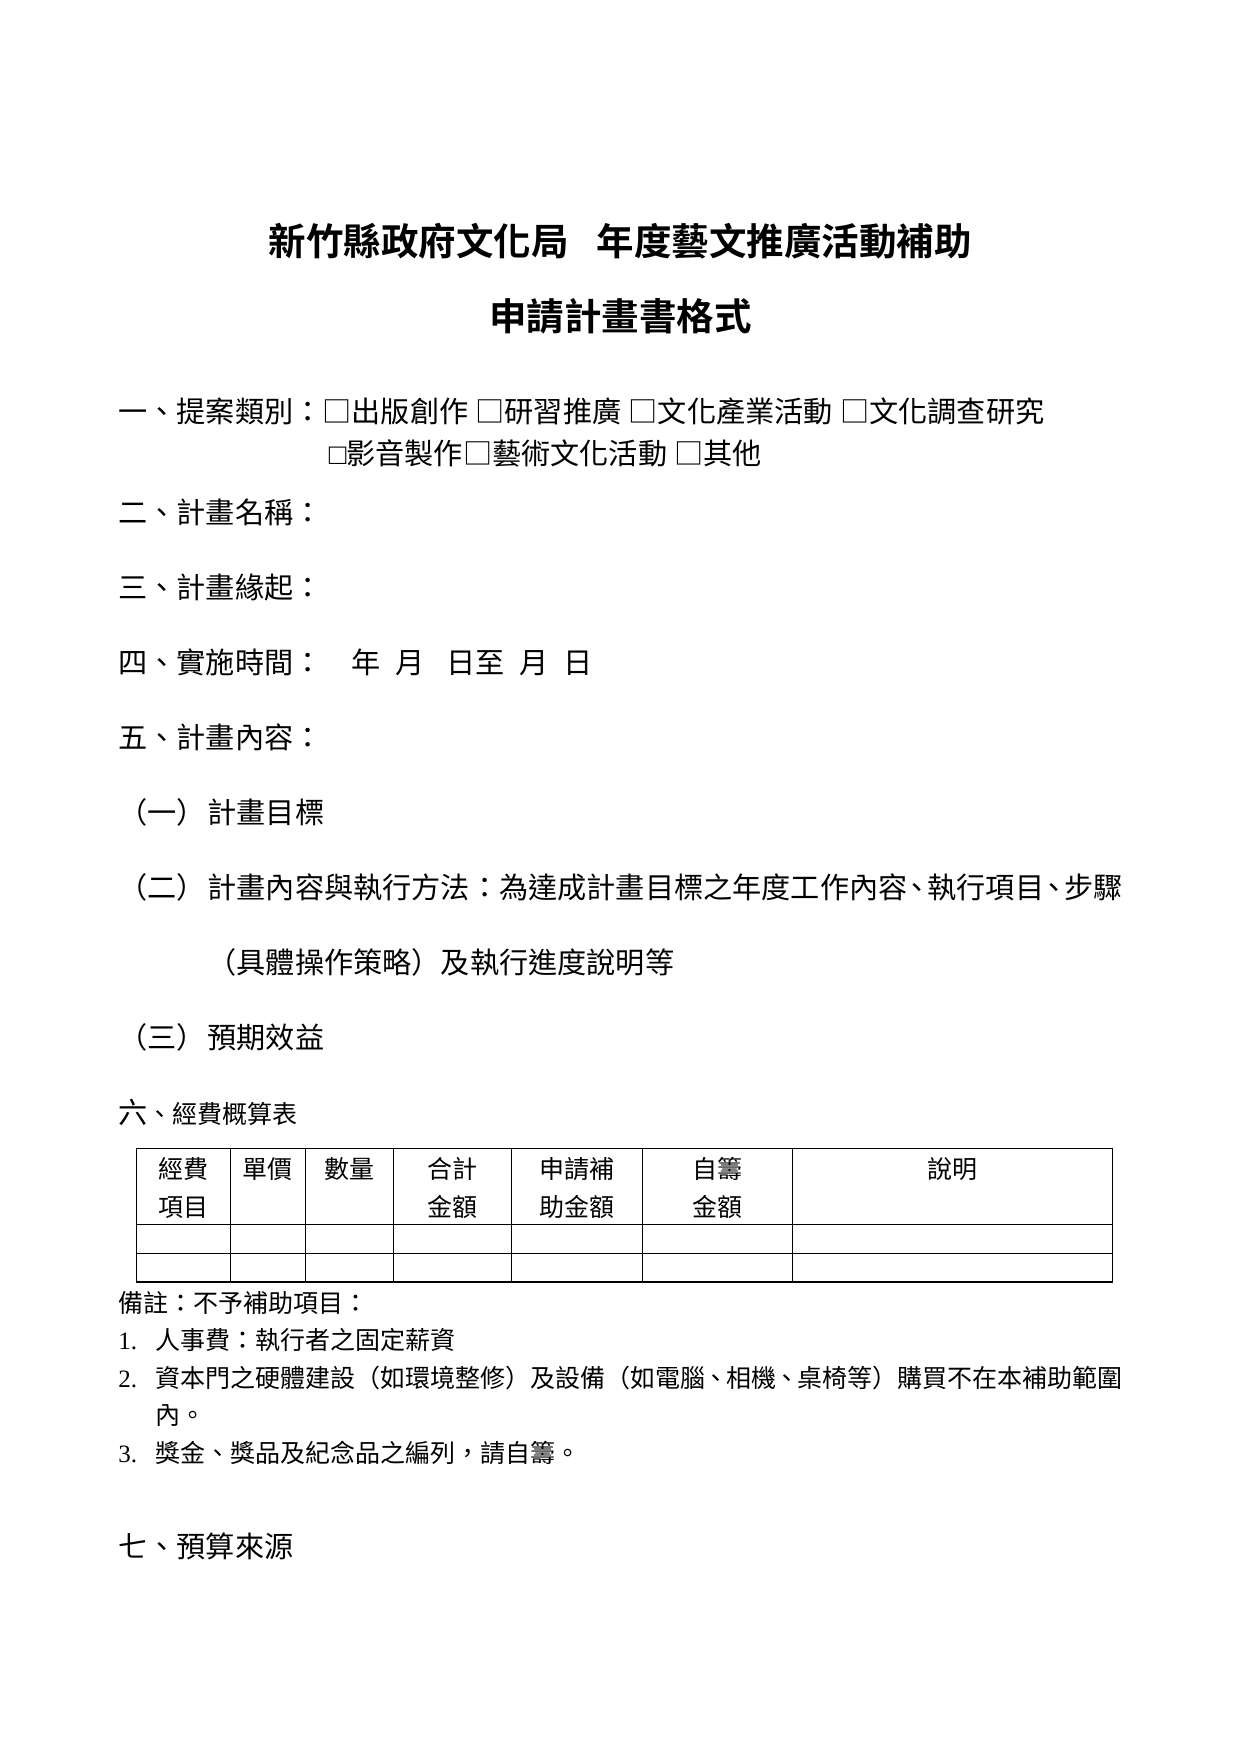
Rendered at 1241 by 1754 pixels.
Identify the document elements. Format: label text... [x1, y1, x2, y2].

text 備註：不予補助項目： [118, 1282, 1122, 1320]
table_cell [512, 1254, 642, 1281]
table_header 合計 金額 [394, 1149, 511, 1224]
table_cell [231, 1225, 305, 1253]
list 人事費：執行者之固定薪資 [118, 1320, 1122, 1357]
table_cell [643, 1254, 792, 1281]
table_cell [306, 1225, 393, 1253]
table_cell [306, 1254, 393, 1281]
table_cell [394, 1254, 511, 1281]
table_header 數量 [306, 1149, 393, 1224]
table_header 單價 [231, 1149, 305, 1224]
table_cell [137, 1225, 230, 1253]
list 計畫內容與執行方法：為達成計畫目標之年度工作內容、執行項目、步驟（具體操作策略）及執行進度說明等 [118, 848, 1122, 998]
list 預期效益 [118, 998, 1122, 1073]
list 計畫目標 [118, 773, 1122, 848]
text 一、提案類別：□出版創作 □研習推廣 □文化產業活動 □文化調查研究 [118, 389, 1122, 431]
text 三、計畫緣起： [118, 548, 1122, 623]
table_cell [394, 1225, 511, 1253]
text 四、實施時間： 年 月 日至 月 日 [118, 623, 1122, 698]
table_header 自籌 金額 [643, 1149, 792, 1224]
text 新竹縣政府文化局 年度藝文推廣活動補助 [118, 202, 1122, 277]
table_header 申請補 助金額 [512, 1149, 642, 1224]
table_cell [793, 1254, 1112, 1281]
table_cell [231, 1254, 305, 1281]
list 獎金、獎品及紀念品之編列，請自籌。 [118, 1432, 1122, 1470]
text 六、經費概算表 [118, 1073, 1122, 1148]
table_header 說明 [793, 1149, 1112, 1224]
text 申請計畫書格式 [118, 277, 1122, 352]
text 二、計畫名稱： [118, 473, 1122, 548]
text 七、預算來源 [118, 1507, 1122, 1582]
table_header 經費 項目 [137, 1149, 230, 1224]
table_cell [793, 1225, 1112, 1253]
list 資本門之硬體建設（如環境整修）及設備（如電腦、相機、桌椅等）購買不在本補助範圍內。 [118, 1357, 1122, 1432]
table_cell [512, 1225, 642, 1253]
table_cell [643, 1225, 792, 1253]
table_cell [137, 1254, 230, 1281]
text 五、計畫內容： [118, 698, 1122, 773]
text □影音製作□藝術文化活動 □其他 [168, 431, 1122, 473]
